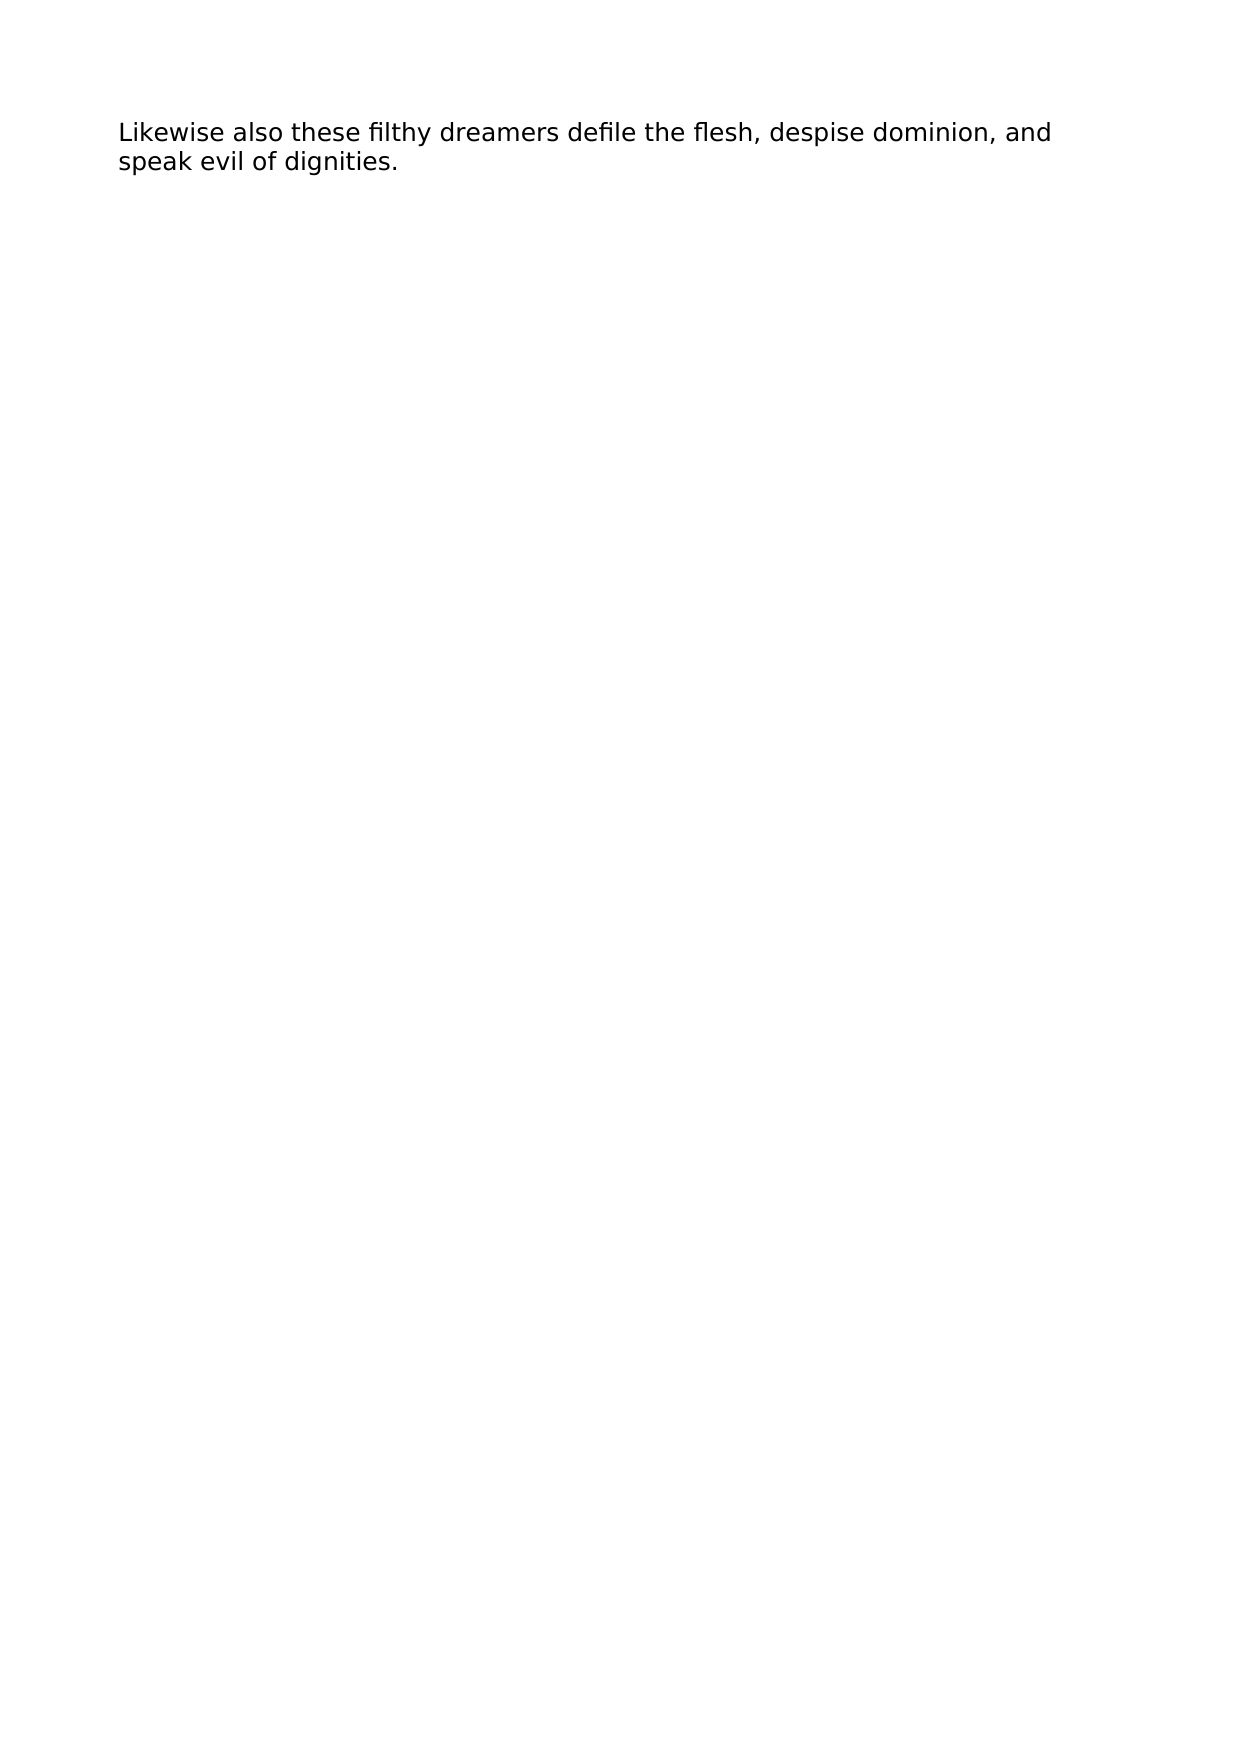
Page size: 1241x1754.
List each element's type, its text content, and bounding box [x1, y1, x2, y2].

text Likewise also these filthy dreamers defile the flesh, despise dominion, and speak evil of dignities. [118, 118, 1122, 176]
